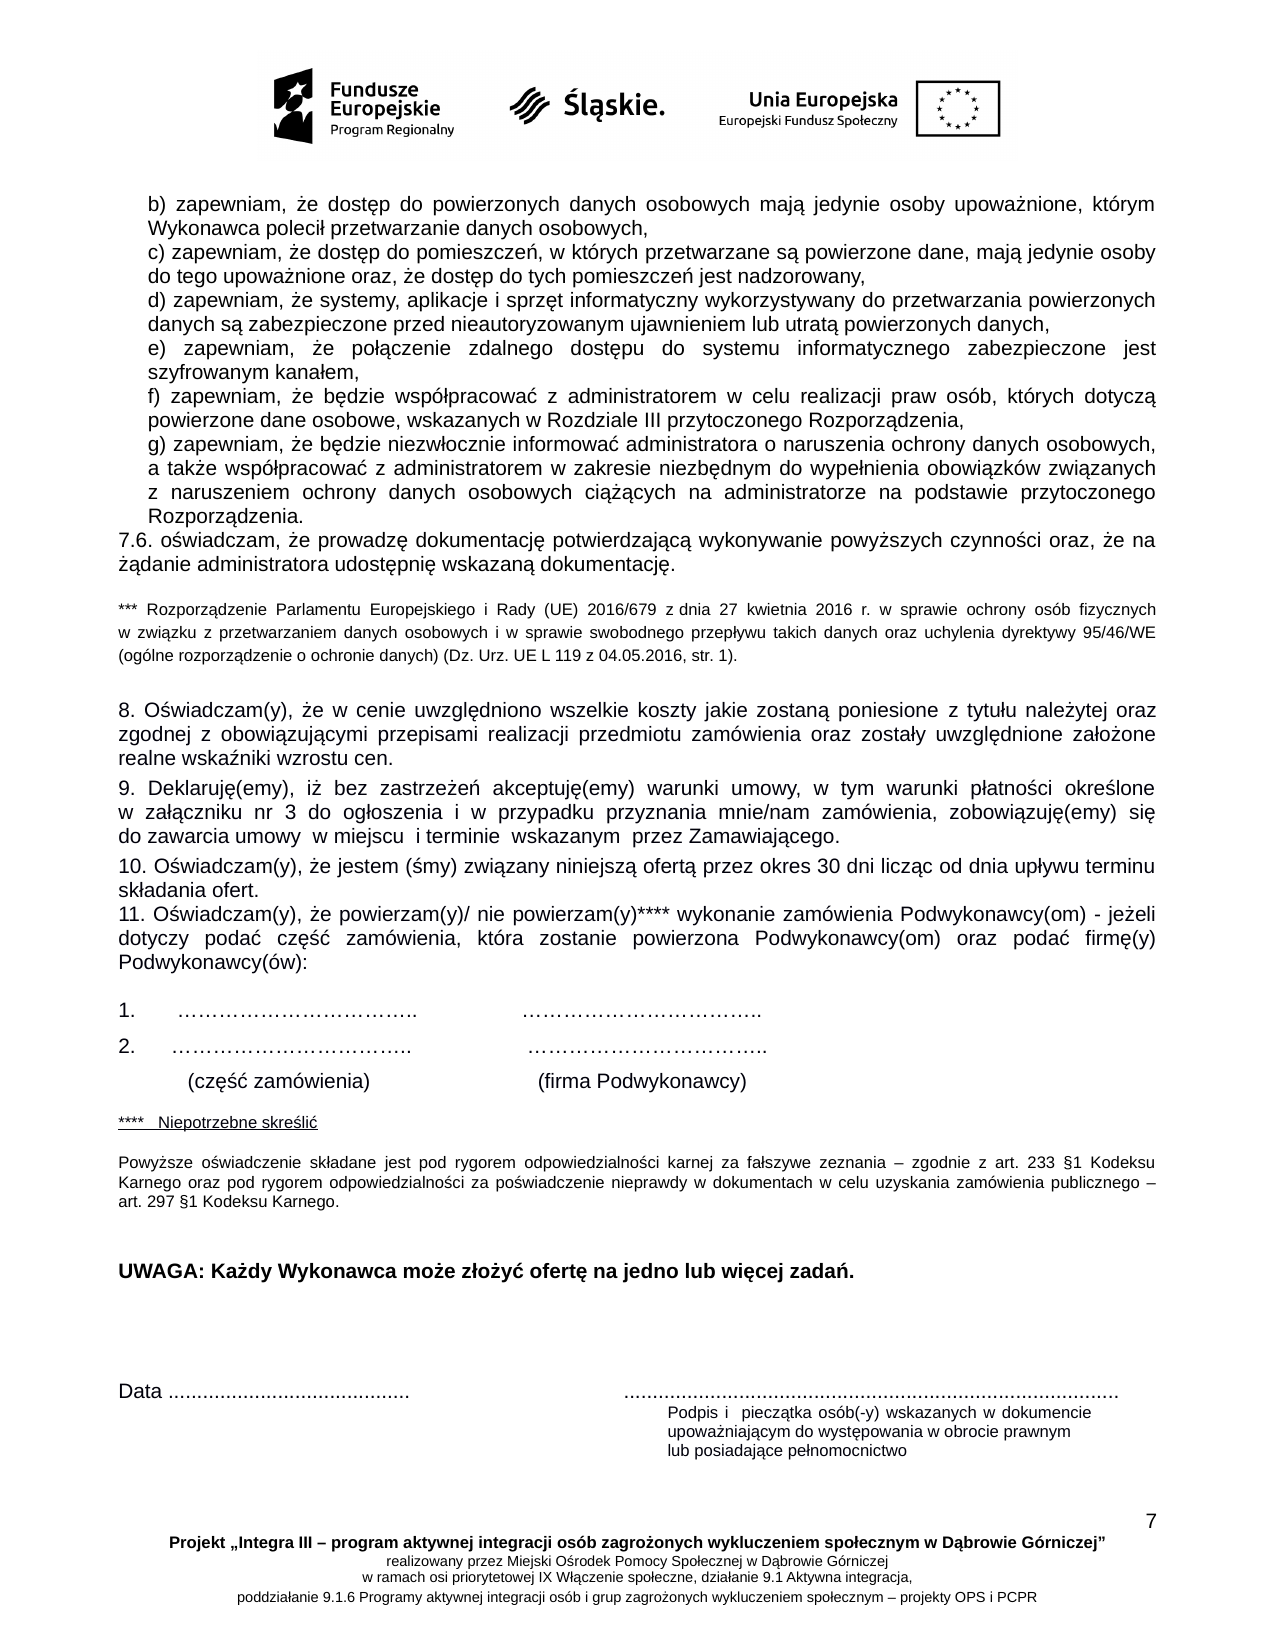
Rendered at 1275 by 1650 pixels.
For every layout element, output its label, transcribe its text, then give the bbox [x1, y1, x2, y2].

text 9. Deklaruję(emy), iż bez zastrzeżeń akceptuję(emy) warunki umowy, w tym warunki płatności określone w załączniku nr 3 do ogłoszenia i w przypadku przyznania mnie/nam zamówienia, zobowiązuję(emy) się do zawarcia umowy w miejscu i terminie wskazanym przez Zamawiającego. [118, 776, 1157, 848]
list …………………………….. …………………………….. [118, 997, 1157, 1021]
text 7.6. oświadczam, że prowadzę dokumentację potwierdzającą wykonywanie powyższych czynności oraz, że na żądanie administratora udostępnię wskazaną dokumentację. [118, 528, 1157, 576]
text **** Niepotrzebne skreślić [118, 1112, 1157, 1132]
text Data .......................................... ...................................................................................... [118, 1378, 1157, 1402]
text lub posiadające pełnomocnictwo [667, 1441, 1157, 1460]
text Powyższe oświadczenie składane jest pod rygorem odpowiedzialności karnej za fałszywe zeznania – zgodnie z art. 233 §1 Kodeksu Karnego oraz pod rygorem odpowiedzialności za poświadczenie nieprawdy w dokumentach w celu uzyskania zamówienia publicznego – art. 297 §1 Kodeksu Karnego. [118, 1153, 1157, 1211]
text (część zamówienia) (firma Podwykonawcy) [118, 1069, 1157, 1093]
list d) zapewniam, że systemy, aplikacje i sprzęt informatyczny wykorzystywany do przetwarzania powierzonych danych są zabezpieczone przed nieautoryzowanym ujawnieniem lub utratą powierzonych danych, [148, 288, 1157, 336]
list c) zapewniam, że dostęp do pomieszczeń, w których przetwarzane są powierzone dane, mają jedynie osoby do tego upoważnione oraz, że dostęp do tych pomieszczeń jest nadzorowany, [148, 240, 1157, 288]
list e) zapewniam, że połączenie zdalnego dostępu do systemu informatycznego zabezpieczone jest szyfrowanym kanałem, [148, 336, 1157, 384]
list f) zapewniam, że będzie współpracować z administratorem w celu realizacji praw osób, których dotyczą powierzone dane osobowe, wskazanych w Rozdziale III przytoczonego Rozporządzenia, [148, 384, 1157, 432]
text *** Rozporządzenie Parlamentu Europejskiego i Rady (UE) 2016/679 z dnia 27 kwietnia 2016 r. w sprawie ochrony osób fizycznych w związku z przetwarzaniem danych osobowych i w sprawie swobodnego przepływu takich danych oraz uchylenia dyrektywy 95/46/WE (ogólne rozporządzenie o ochronie danych) (Dz. Urz. UE L 119 z 04.05.2016, str. 1). [118, 599, 1157, 664]
text Podpis i pieczątka osób(-y) wskazanych w dokumencie upoważniającym do występowania w obrocie prawnym [667, 1402, 1157, 1441]
text 10. Oświadczam(y), że jestem (śmy) związany niniejszą ofertą przez okres 30 dni licząc od dnia upływu terminu składania ofert. [118, 854, 1157, 902]
list g) zapewniam, że będzie niezwłocznie informować administratora o naruszenia ochrony danych osobowych, a także współpracować z administratorem w zakresie niezbędnym do wypełnienia obowiązków związanych z naruszeniem ochrony danych osobowych ciążących na administratorze na podstawie przytoczonego Rozporządzenia. [148, 432, 1157, 528]
list b) zapewniam, że dostęp do powierzonych danych osobowych mają jedynie osoby upoważnione, którym Wykonawca polecił przetwarzanie danych osobowych, [148, 192, 1157, 240]
text 11. Oświadczam(y), że powierzam(y)/ nie powierzam(y)**** wykonanie zamówienia Podwykonawcy(om) - jeżeli dotyczy podać część zamówienia, która zostanie powierzona Podwykonawcy(om) oraz podać firmę(y) Podwykonawcy(ów): [118, 902, 1157, 973]
text 8. Oświadczam(y), że w cenie uwzględniono wszelkie koszty jakie zostaną poniesione z tytułu należytej oraz zgodnej z obowiązującymi przepisami realizacji przedmiotu zamówienia oraz zostały uwzględnione założone realne wskaźniki wzrostu cen. [118, 698, 1157, 770]
list …………………………….. …………………………….. [118, 1033, 1157, 1057]
text UWAGA: Każdy Wykonawca może złożyć ofertę na jedno lub więcej zadań. [118, 1259, 1157, 1283]
